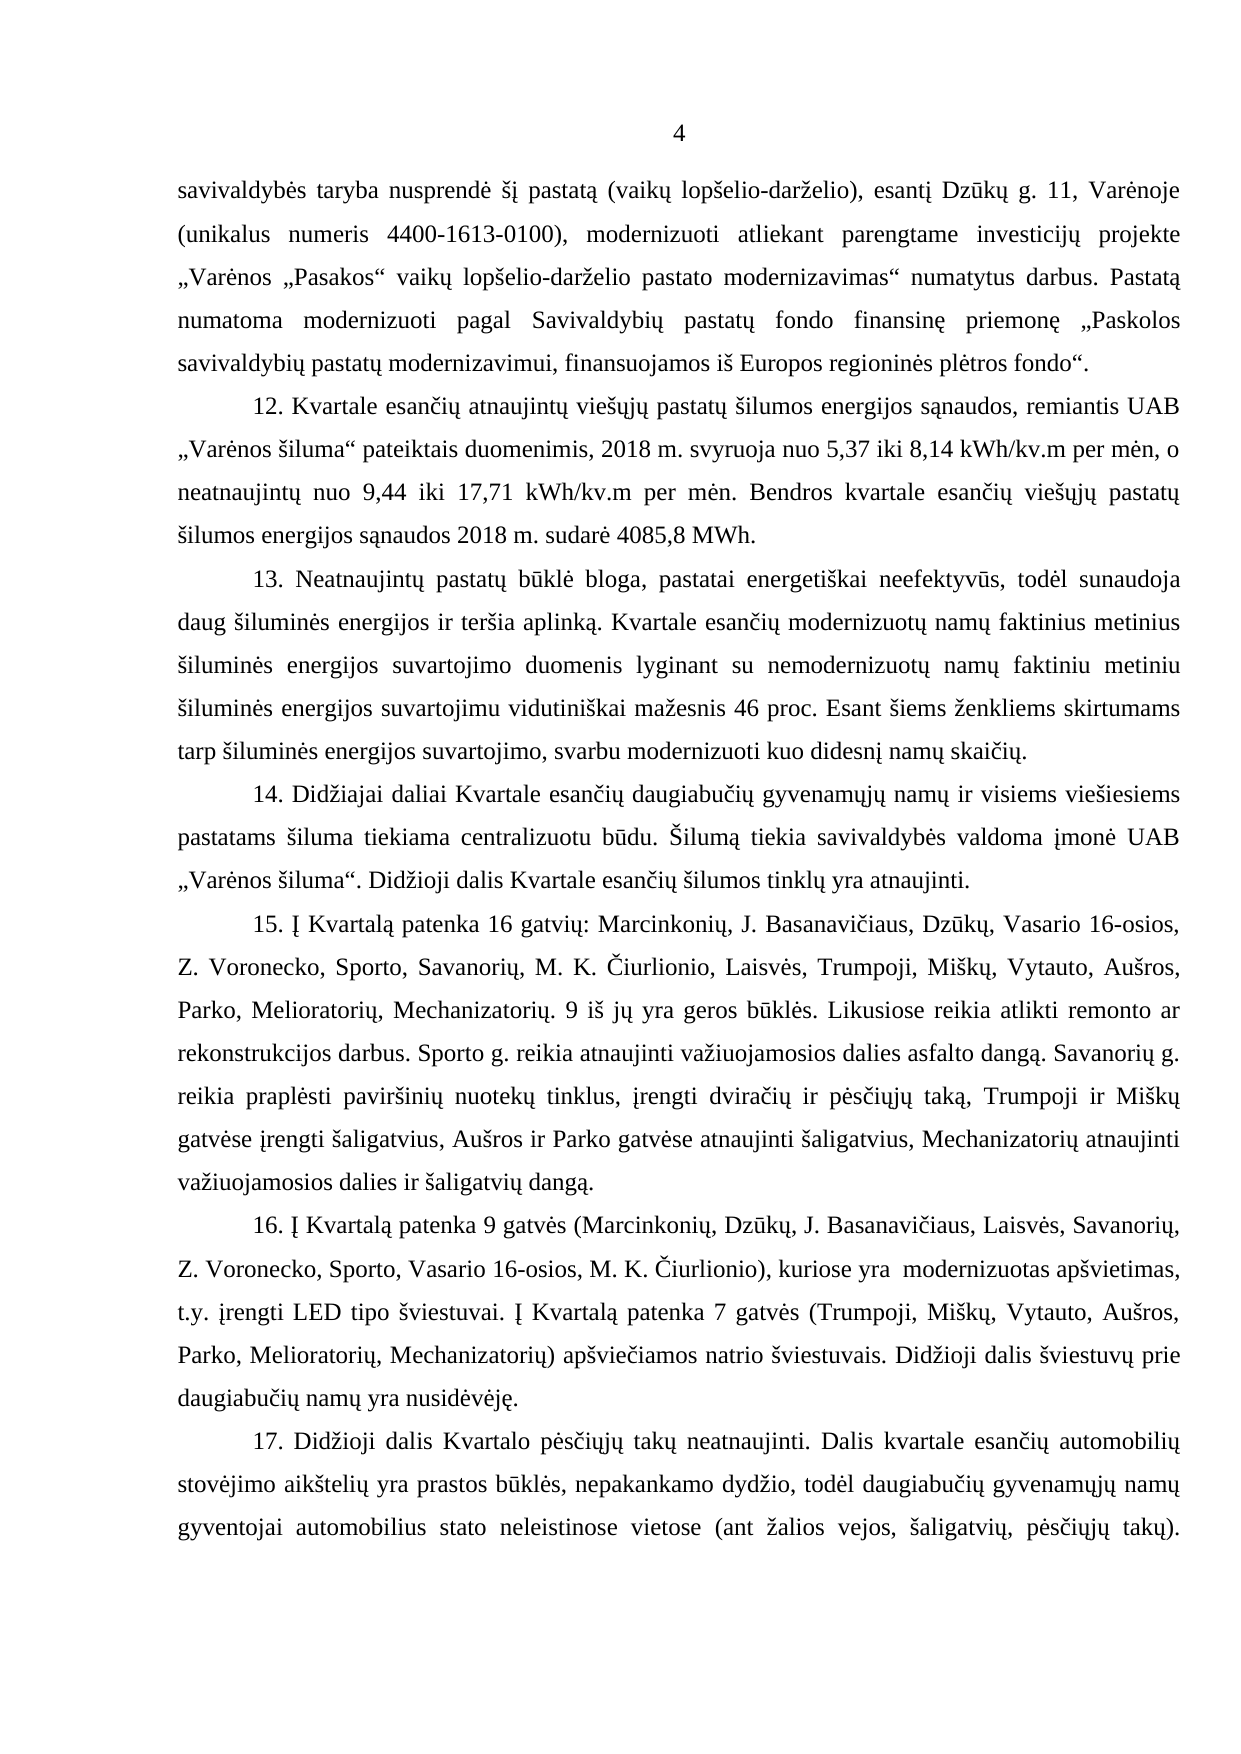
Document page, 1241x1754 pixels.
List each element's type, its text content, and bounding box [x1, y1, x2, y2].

text 17. Didžioji dalis Kvartalo pėsčiųjų takų neatnaujinti. Dalis kvartale esančių automobilių stovėjimo aikštelių yra prastos būklės, nepakankamo dydžio, todėl daugiabučių gyvenamųjų namų gyventojai automobilius stato neleistinose vietose (ant žalios vejos, šaligatvių, pėsčiųjų takų). [177, 1426, 1181, 1541]
text 13. Neatnaujintų pastatų būklė bloga, pastatai energetiškai neefektyvūs, todėl sunaudoja daug šiluminės energijos ir teršia aplinką. Kvartale esančių modernizuotų namų faktinius metinius šiluminės energijos suvartojimo duomenis lyginant su nemodernizuotų namų faktiniu metiniu šiluminės energijos suvartojimu vidutiniškai mažesnis 46 proc. Esant šiems ženkliems skirtumams tarp šiluminės energijos suvartojimo, svarbu modernizuoti kuo didesnį namų skaičių. [177, 564, 1181, 765]
text 16. Į Kvartalą patenka 9 gatvės (Marcinkonių, Dzūkų, J. Basanavičiaus, Laisvės, Savanorių, Z. Voronecko, Sporto, Vasario 16-osios, M. K. Čiurlionio), kuriose yra modernizuotas apšvietimas, t.y. įrengti LED tipo šviestuvai. Į Kvartalą patenka 7 gatvės (Trumpoji, Miškų, Vytauto, Aušros, Parko, Melioratorių, Mechanizatorių) apšviečiamos natrio šviestuvais. Didžioji dalis šviestuvų prie daugiabučių namų yra nusidėvėję. [177, 1211, 1181, 1412]
text 14. Didžiajai daliai Kvartale esančių daugiabučių gyvenamųjų namų ir visiems viešiesiems pastatams šiluma tiekiama centralizuotu būdu. Šilumą tiekia savivaldybės valdoma įmonė UAB „Varėnos šiluma“. Didžioji dalis Kvartale esančių šilumos tinklų yra atnaujinti. [177, 779, 1181, 894]
text savivaldybės taryba nusprendė šį pastatą (vaikų lopšelio-darželio), esantį Dzūkų g. 11, Varėnoje (unikalus numeris 4400-1613-0100), modernizuoti atliekant parengtame investicijų projekte „Varėnos „Pasakos“ vaikų lopšelio-darželio pastato modernizavimas“ numatytus darbus. Pastatą numatoma modernizuoti pagal Savivaldybių pastatų fondo finansinę priemonę „Paskolos savivaldybių pastatų modernizavimui, finansuojamos iš Europos regioninės plėtros fondo“. [177, 176, 1181, 377]
text 12. Kvartale esančių atnaujintų viešųjų pastatų šilumos energijos sąnaudos, remiantis UAB „Varėnos šiluma“ pateiktais duomenimis, 2018 m. svyruoja nuo 5,37 iki 8,14 kWh/kv.m per mėn, o neatnaujintų nuo 9,44 iki 17,71 kWh/kv.m per mėn. Bendros kvartale esančių viešųjų pastatų šilumos energijos sąnaudos 2018 m. sudarė 4085,8 MWh. [177, 391, 1181, 549]
text 15. Į Kvartalą patenka 16 gatvių: Marcinkonių, J. Basanavičiaus, Dzūkų, Vasario 16-osios, Z. Voronecko, Sporto, Savanorių, M. K. Čiurlionio, Laisvės, Trumpoji, Miškų, Vytauto, Aušros, Parko, Melioratorių, Mechanizatorių. 9 iš jų yra geros būklės. Likusiose reikia atlikti remonto ar rekonstrukcijos darbus. Sporto g. reikia atnaujinti važiuojamosios dalies asfalto dangą. Savanorių g. reikia praplėsti paviršinių nuotekų tinklus, įrengti dviračių ir pėsčiųjų taką, Trumpoji ir Miškų gatvėse įrengti šaligatvius, Aušros ir Parko gatvėse atnaujinti šaligatvius, Mechanizatorių atnaujinti važiuojamosios dalies ir šaligatvių dangą. [177, 909, 1181, 1196]
